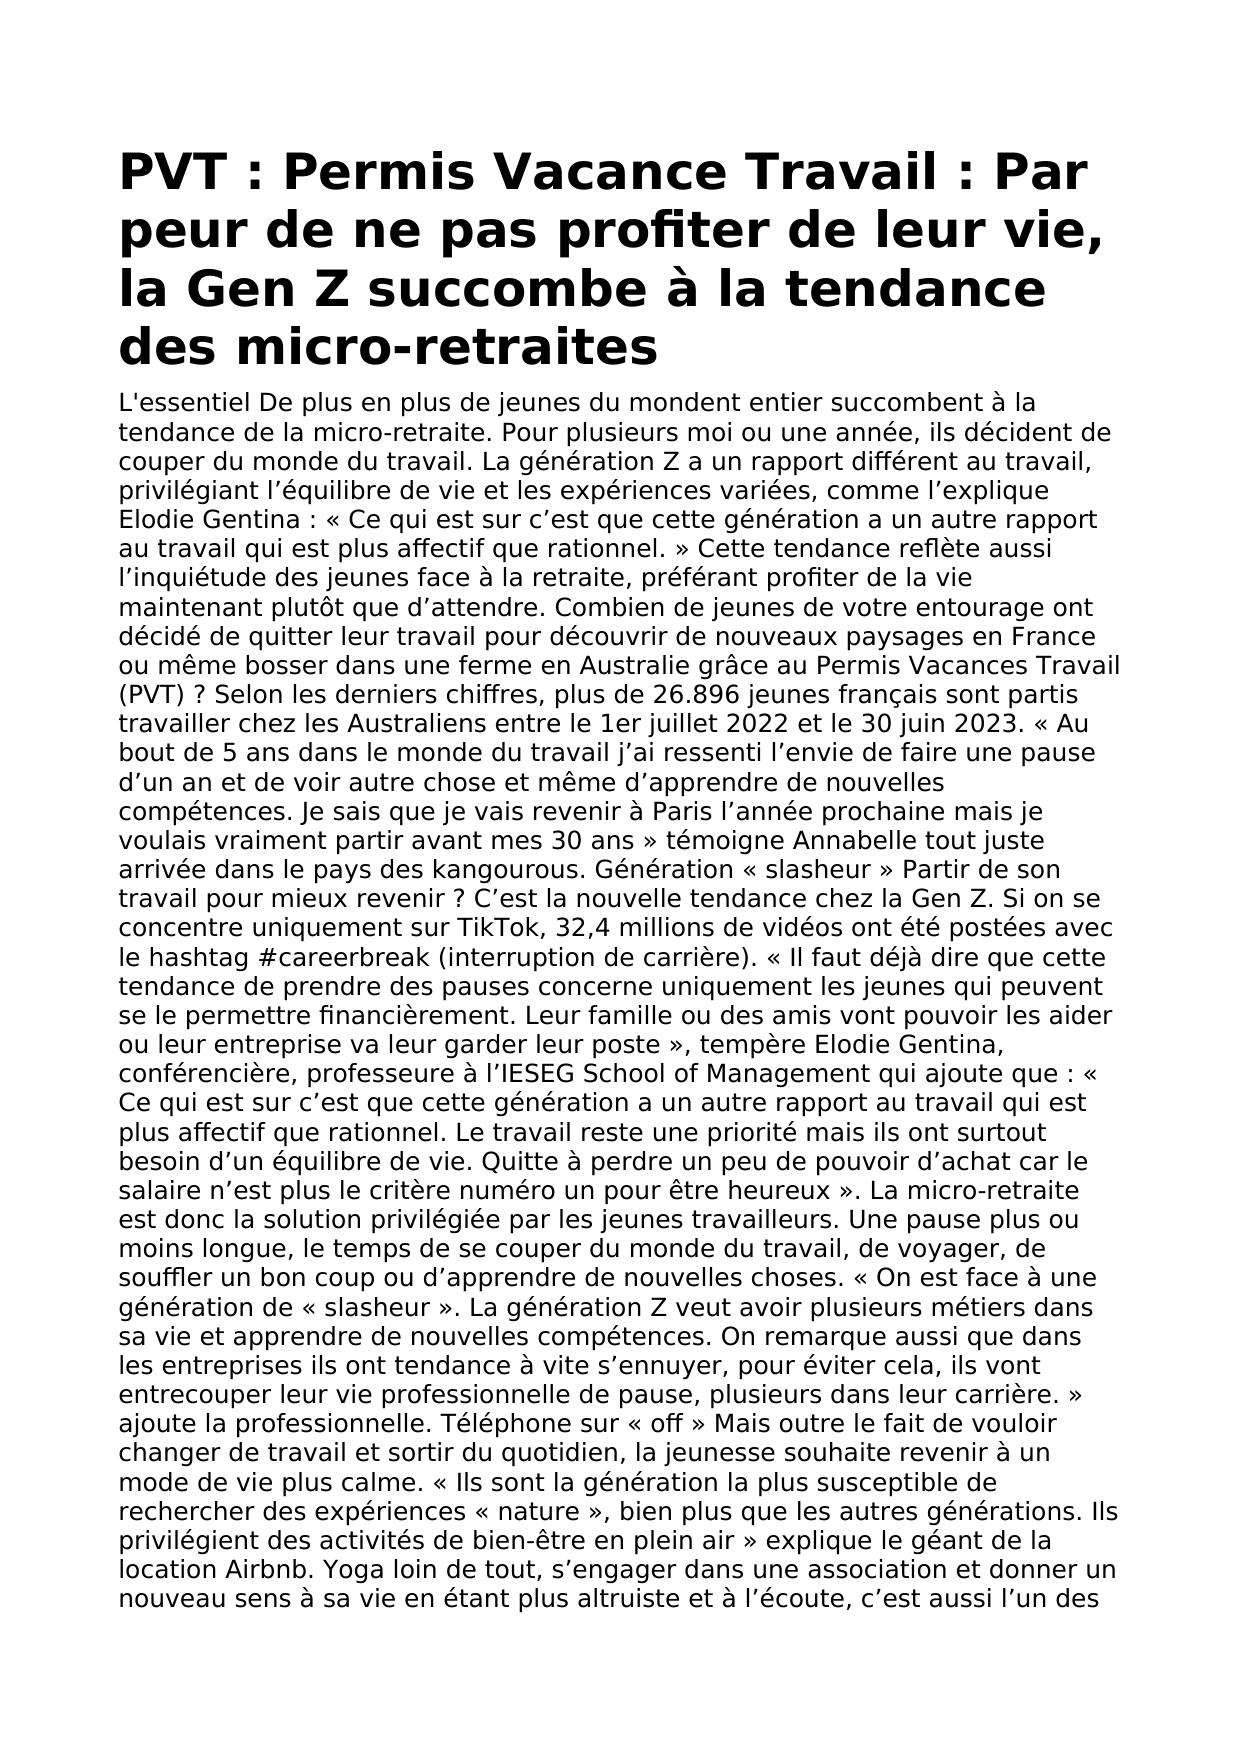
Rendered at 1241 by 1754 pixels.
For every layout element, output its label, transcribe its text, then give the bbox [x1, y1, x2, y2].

text L'essentiel De plus en plus de jeunes du mondent entier succombent à la tendance de la micro-retraite. Pour plusieurs moi ou une année, ils décident de couper du monde du travail. La génération Z a un rapport différent au travail, privilégiant l’équilibre de vie et les expériences variées, comme l’explique Elodie Gentina : « Ce qui est sur c’est que cette génération a un autre rapport au travail qui est plus affectif que rationnel. » Cette tendance reflète aussi l’inquiétude des jeunes face à la retraite, préférant profiter de la vie maintenant plutôt que d’attendre. Combien de jeunes de votre entourage ont décidé de quitter leur travail pour découvrir de nouveaux paysages en France ou même bosser dans une ferme en Australie grâce au Permis Vacances Travail (PVT) ? Selon les derniers chiffres, plus de 26.896 jeunes français sont partis travailler chez les Australiens entre le 1er juillet 2022 et le 30 juin 2023. « Au bout de 5 ans dans le monde du travail j’ai ressenti l’envie de faire une pause d’un an et de voir autre chose et même d’apprendre de nouvelles compétences. Je sais que je vais revenir à Paris l’année prochaine mais je voulais vraiment partir avant mes 30 ans » témoigne Annabelle tout juste arrivée dans le pays des kangourous. Génération « slasheur » Partir de son travail pour mieux revenir ? C’est la nouvelle tendance chez la Gen Z. Si on se concentre uniquement sur TikTok, 32,4 millions de vidéos ont été postées avec le hashtag #careerbreak (interruption de carrière). « Il faut déjà dire que cette tendance de prendre des pauses concerne uniquement les jeunes qui peuvent se le permettre financièrement. Leur famille ou des amis vont pouvoir les aider ou leur entreprise va leur garder leur poste », tempère Elodie Gentina, conférencière, professeure à l’IESEG School of Management qui ajoute que : « Ce qui est sur c’est que cette génération a un autre rapport au travail qui est plus affectif que rationnel. Le travail reste une priorité mais ils ont surtout besoin d’un équilibre de vie. Quitte à perdre un peu de pouvoir d’achat car le salaire n’est plus le critère numéro un pour être heureux ». La micro-retraite est donc la solution privilégiée par les jeunes travailleurs. Une pause plus ou moins longue, le temps de se couper du monde du travail, de voyager, de souffler un bon coup ou d’apprendre de nouvelles choses. « On est face à une génération de « slasheur ». La génération Z veut avoir plusieurs métiers dans sa vie et apprendre de nouvelles compétences. On remarque aussi que dans les entreprises ils ont tendance à vite s’ennuyer, pour éviter cela, ils vont entrecouper leur vie professionnelle de pause, plusieurs dans leur carrière. » ajoute la professionnelle. Téléphone sur « off » Mais outre le fait de vouloir changer de travail et sortir du quotidien, la jeunesse souhaite revenir à un mode de vie plus calme. « Ils sont la génération la plus susceptible de rechercher des expériences « nature », bien plus que les autres générations. Ils privilégient des activités de bien-être en plein air » explique le géant de la location Airbnb. Yoga loin de tout, s’engager dans une association et donner un nouveau sens à sa vie en étant plus altruiste et à l’écoute, c’est aussi l’un des [118, 388, 1122, 1613]
subtitle PVT : Permis Vacance Travail : Par peur de ne pas profiter de leur vie, la Gen Z succombe à la tendance des micro-retraites [118, 143, 1122, 376]
